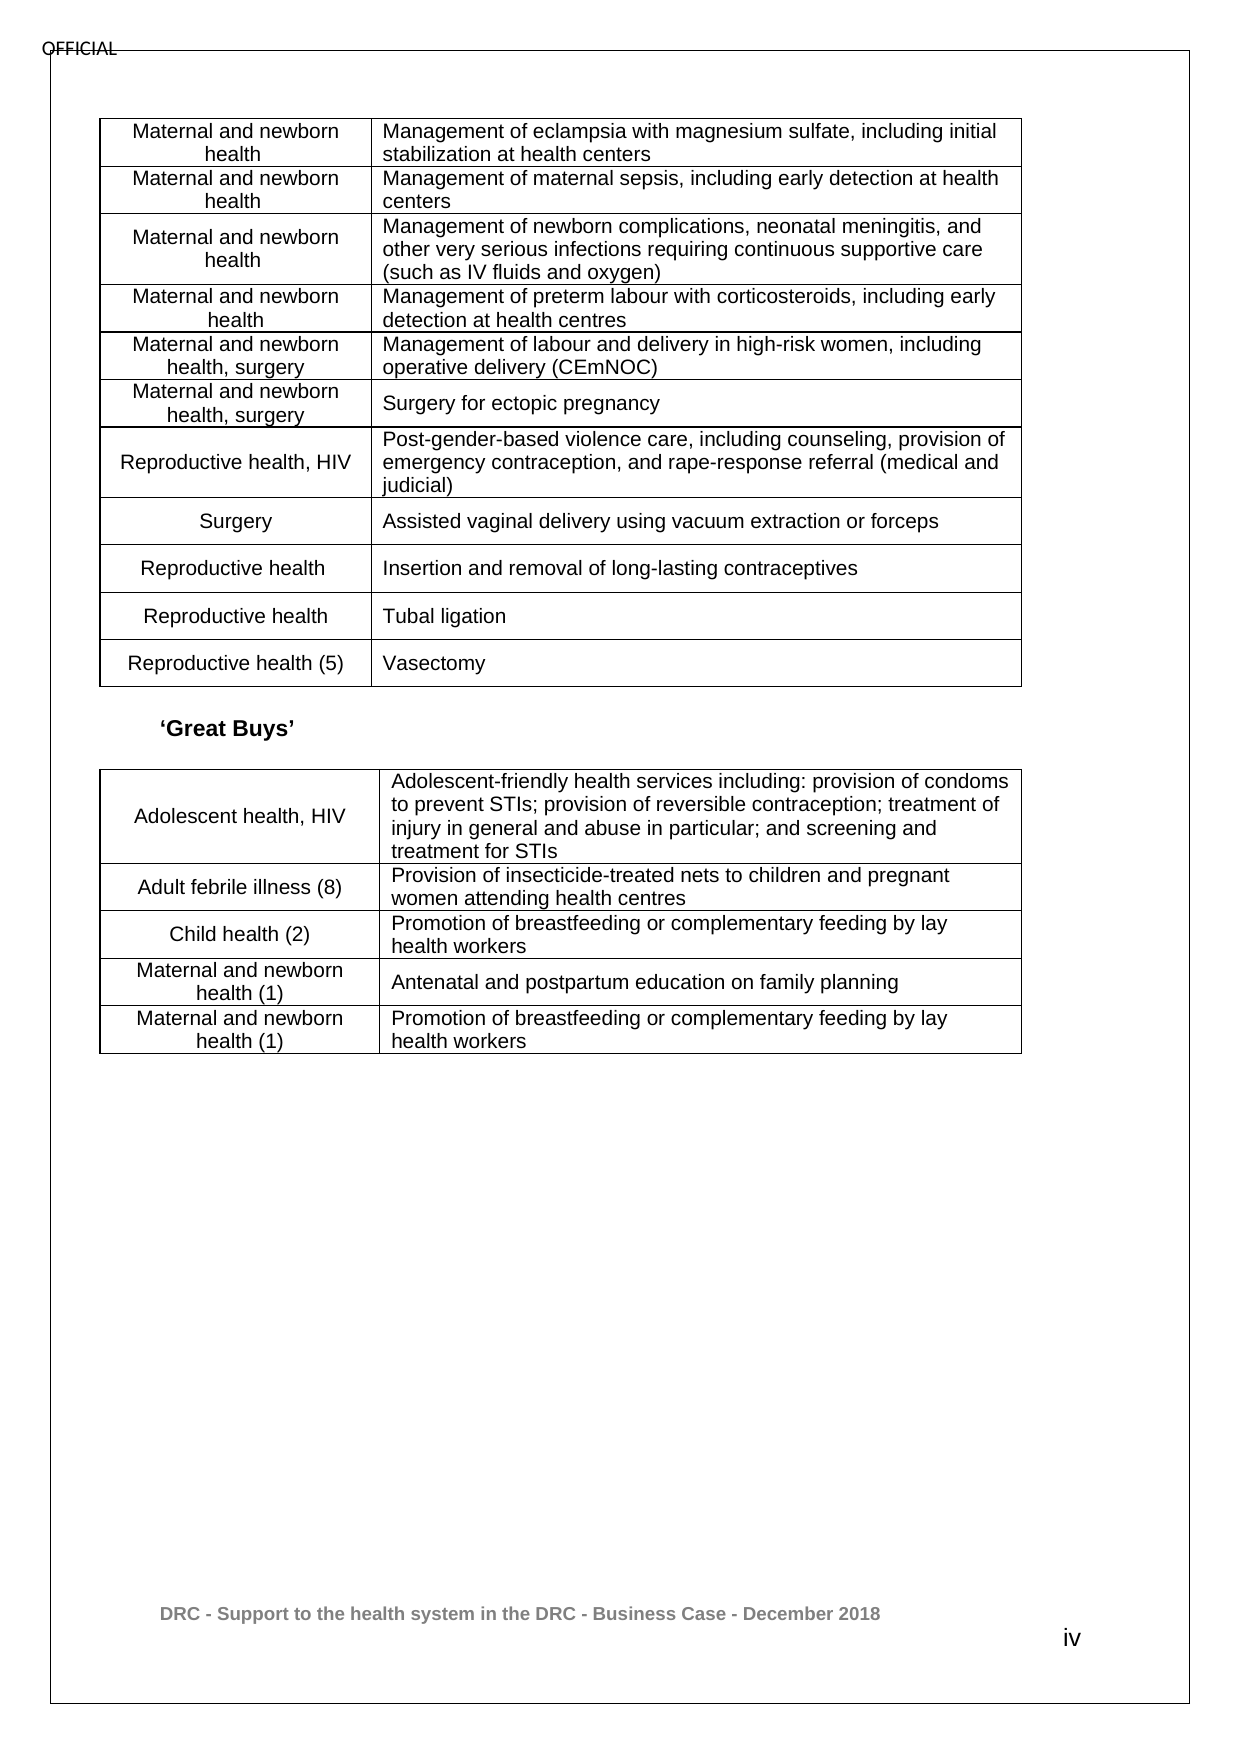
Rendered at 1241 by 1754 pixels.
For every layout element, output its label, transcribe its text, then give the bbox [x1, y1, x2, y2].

table_cell Management of newborn complications, neonatal meningitis, and other very serious infections requiring continuous supportive care (such as IV fluids and oxygen) [372, 214, 1021, 284]
table_cell Antenatal and postpartum education on family planning [380, 959, 1021, 1005]
table_cell Maternal and newborn health [101, 214, 371, 284]
table_cell Adult febrile illness (8) [101, 864, 379, 910]
table_cell Reproductive health [101, 593, 371, 639]
table_cell Maternal and newborn health [101, 167, 371, 213]
table_cell Vasectomy [372, 640, 1021, 686]
table_header Adolescent-friendly health services including: provision of condoms to prevent STIs; provision of reversible contraception; treatment of injury in general and abuse in particular; and screening and treatment for STIs [380, 770, 1021, 863]
table_cell Maternal and newborn health, surgery [101, 380, 371, 426]
table_cell Surgery [101, 498, 371, 544]
table_cell Reproductive health (5) [101, 640, 371, 686]
table_cell Maternal and newborn health [101, 119, 371, 166]
table_cell Tubal ligation [372, 593, 1021, 639]
table_cell Promotion of breastfeeding or complementary feeding by lay health workers [380, 911, 1021, 958]
table_cell Management of maternal sepsis, including early detection at health centers [372, 167, 1021, 213]
table_cell Maternal and newborn health (1) [101, 1006, 379, 1053]
table_cell Insertion and removal of long-lasting contraceptives [372, 545, 1021, 592]
table_cell Management of labour and delivery in high-risk women, including operative delivery (CEmNOC) [372, 333, 1021, 379]
table_cell Post-gender-based violence care, including counseling, provision of emergency contraception, and rape-response referral (medical and judicial) [372, 428, 1021, 497]
table_cell Maternal and newborn health [101, 285, 371, 331]
table_cell Promotion of breastfeeding or complementary feeding by lay health workers [380, 1006, 1021, 1053]
table_cell Reproductive health, HIV [101, 428, 371, 497]
table_header Adolescent health, HIV [101, 770, 379, 863]
table_cell Management of preterm labour with corticosteroids, including early detection at health centres [372, 285, 1021, 331]
table_cell Assisted vaginal delivery using vacuum extraction or forceps [372, 498, 1021, 544]
table_cell Surgery for ectopic pregnancy [372, 380, 1021, 426]
table_cell Maternal and newborn health (1) [101, 959, 379, 1005]
table_cell Management of eclampsia with magnesium sulfate, including initial stabilization at health centers [372, 119, 1021, 166]
table_cell Maternal and newborn health, surgery [101, 333, 371, 379]
table_cell Reproductive health [101, 545, 371, 592]
table_cell Provision of insecticide-treated nets to children and pregnant women attending health centres [380, 864, 1021, 910]
table_cell Child health (2) [101, 911, 379, 958]
text ‘Great Buys’ [159, 715, 1081, 741]
